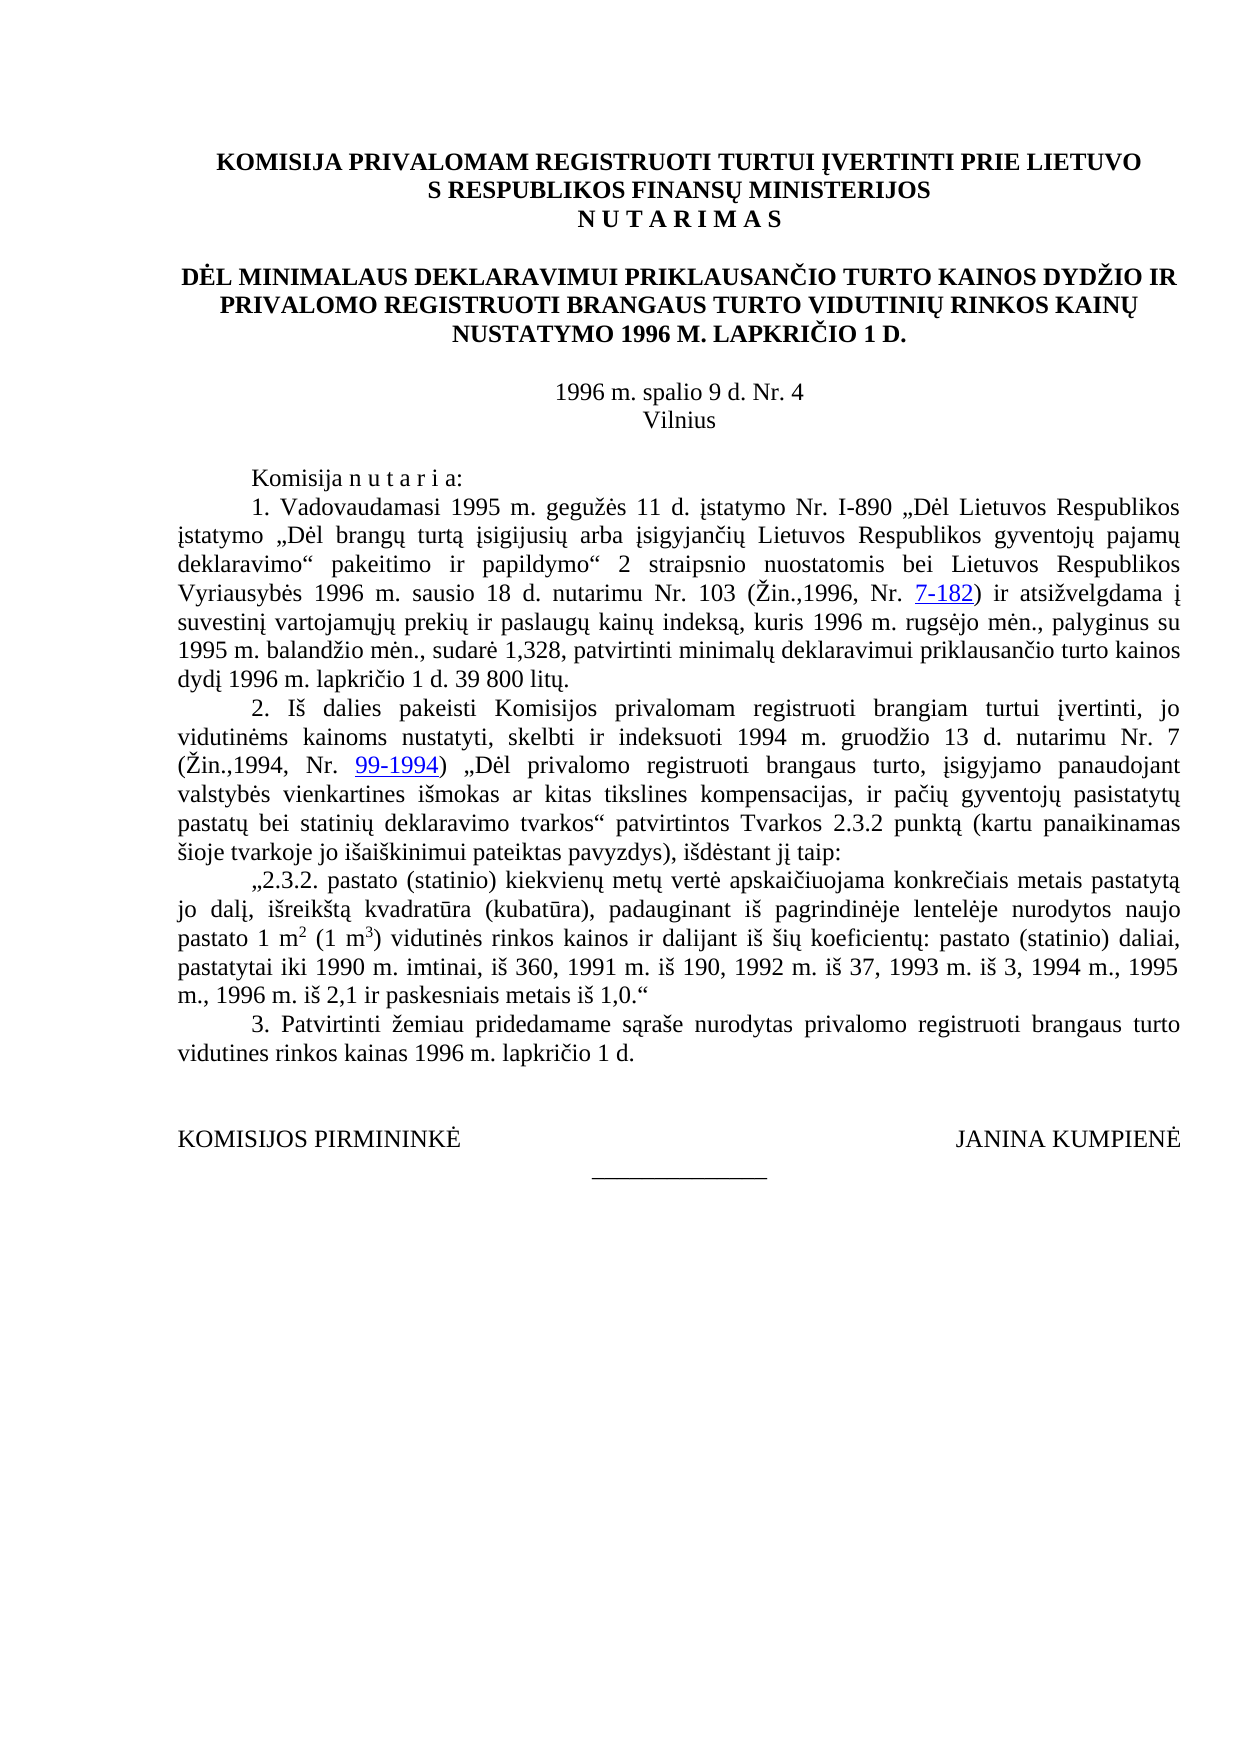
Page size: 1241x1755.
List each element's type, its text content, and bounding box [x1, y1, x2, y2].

text N U T A R I M A S [177, 204, 1181, 233]
text 1. Vadovaudamasi 1995 m. gegužės 11 d. įstatymo Nr. I-890 „Dėl Lietuvos Respublikos įstatymo „Dėl brangų turtą įsigijusių arba įsigyjančių Lietuvos Respublikos gyventojų pajamų deklaravimo“ pakeitimo ir papildymo“ 2 straipsnio nuostatomis bei Lietuvos Respublikos Vyriausybės 1996 m. sausio 18 d. nutarimu Nr. 103 (Žin.,1996, Nr. 7-182) ir atsižvelgdama į suvestinį vartojamųjų prekių ir paslaugų kainų indeksą, kuris 1996 m. rugsėjo mėn., palyginus su 1995 m. balandžio mėn., sudarė 1,328, patvirtinti minimalų deklaravimui priklausančio turto kainos dydį 1996 m. lapkričio 1 d. 39 800 litų. [177, 492, 1181, 693]
text KOMISIJOS PIRMININKĖ JANINA KUMPIENĖ [177, 1124, 1181, 1153]
text KOMISIJA PRIVALOMAM REGISTRUOTI TURTUI ĮVERTINTI PRIE LIETUVO [177, 147, 1181, 176]
text Komisija nutaria: [177, 463, 1181, 492]
text Vilnius [177, 406, 1181, 434]
text 3. Patvirtinti žemiau pridedamame sąraše nurodytas privalomo registruoti brangaus turto vidutines rinkos kainas 1996 m. lapkričio 1 d. [177, 1009, 1181, 1067]
text ______________ [177, 1153, 1181, 1182]
text 2. Iš dalies pakeisti Komisijos privalomam registruoti brangiam turtui įvertinti, jo vidutinėms kainoms nustatyti, skelbti ir indeksuoti 1994 m. gruodžio 13 d. nutarimu Nr. 7 (Žin.,1994, Nr. 99-1994) „Dėl privalomo registruoti brangaus turto, įsigyjamo panaudojant valstybės vienkartines išmokas ar kitas tikslines kompensacijas, ir pačių gyventojų pasistatytų pastatų bei statinių deklaravimo tvarkos“ patvirtintos Tvarkos 2.3.2 punktą (kartu panaikinamas šioje tvarkoje jo išaiškinimui pateiktas pavyzdys), išdėstant jį taip: [177, 693, 1181, 866]
text DĖL MINIMALAUS DEKLARAVIMUI PRIKLAUSANČIO TURTO KAINOS DYDŽIO IR PRIVALOMO REGISTRUOTI BRANGAUS TURTO VIDUTINIŲ RINKOS KAINŲ NUSTATYMO 1996 M. LAPKRIČIO 1 D. [177, 262, 1181, 348]
text 1996 m. spalio 9 d. Nr. 4 [177, 377, 1181, 406]
text S RESPUBLIKOS FINANSŲ MINISTERIJOS [177, 176, 1181, 204]
text „2.3.2. pastato (statinio) kiekvienų metų vertė apskaičiuojama konkrečiais metais pastatytą jo dalį, išreikštą kvadratūra (kubatūra), padauginant iš pagrindinėje lentelėje nurodytos naujo pastato 1 m2 (1 m3) vidutinės rinkos kainos ir dalijant iš šių koeficientų: pastato (statinio) daliai, pastatytai iki 1990 m. imtinai, iš 360, 1991 m. iš 190, 1992 m. iš 37, 1993 m. iš 3, 1994 m., 1995 m., 1996 m. iš 2,1 ir paskesniais metais iš 1,0.“ [177, 866, 1181, 1009]
